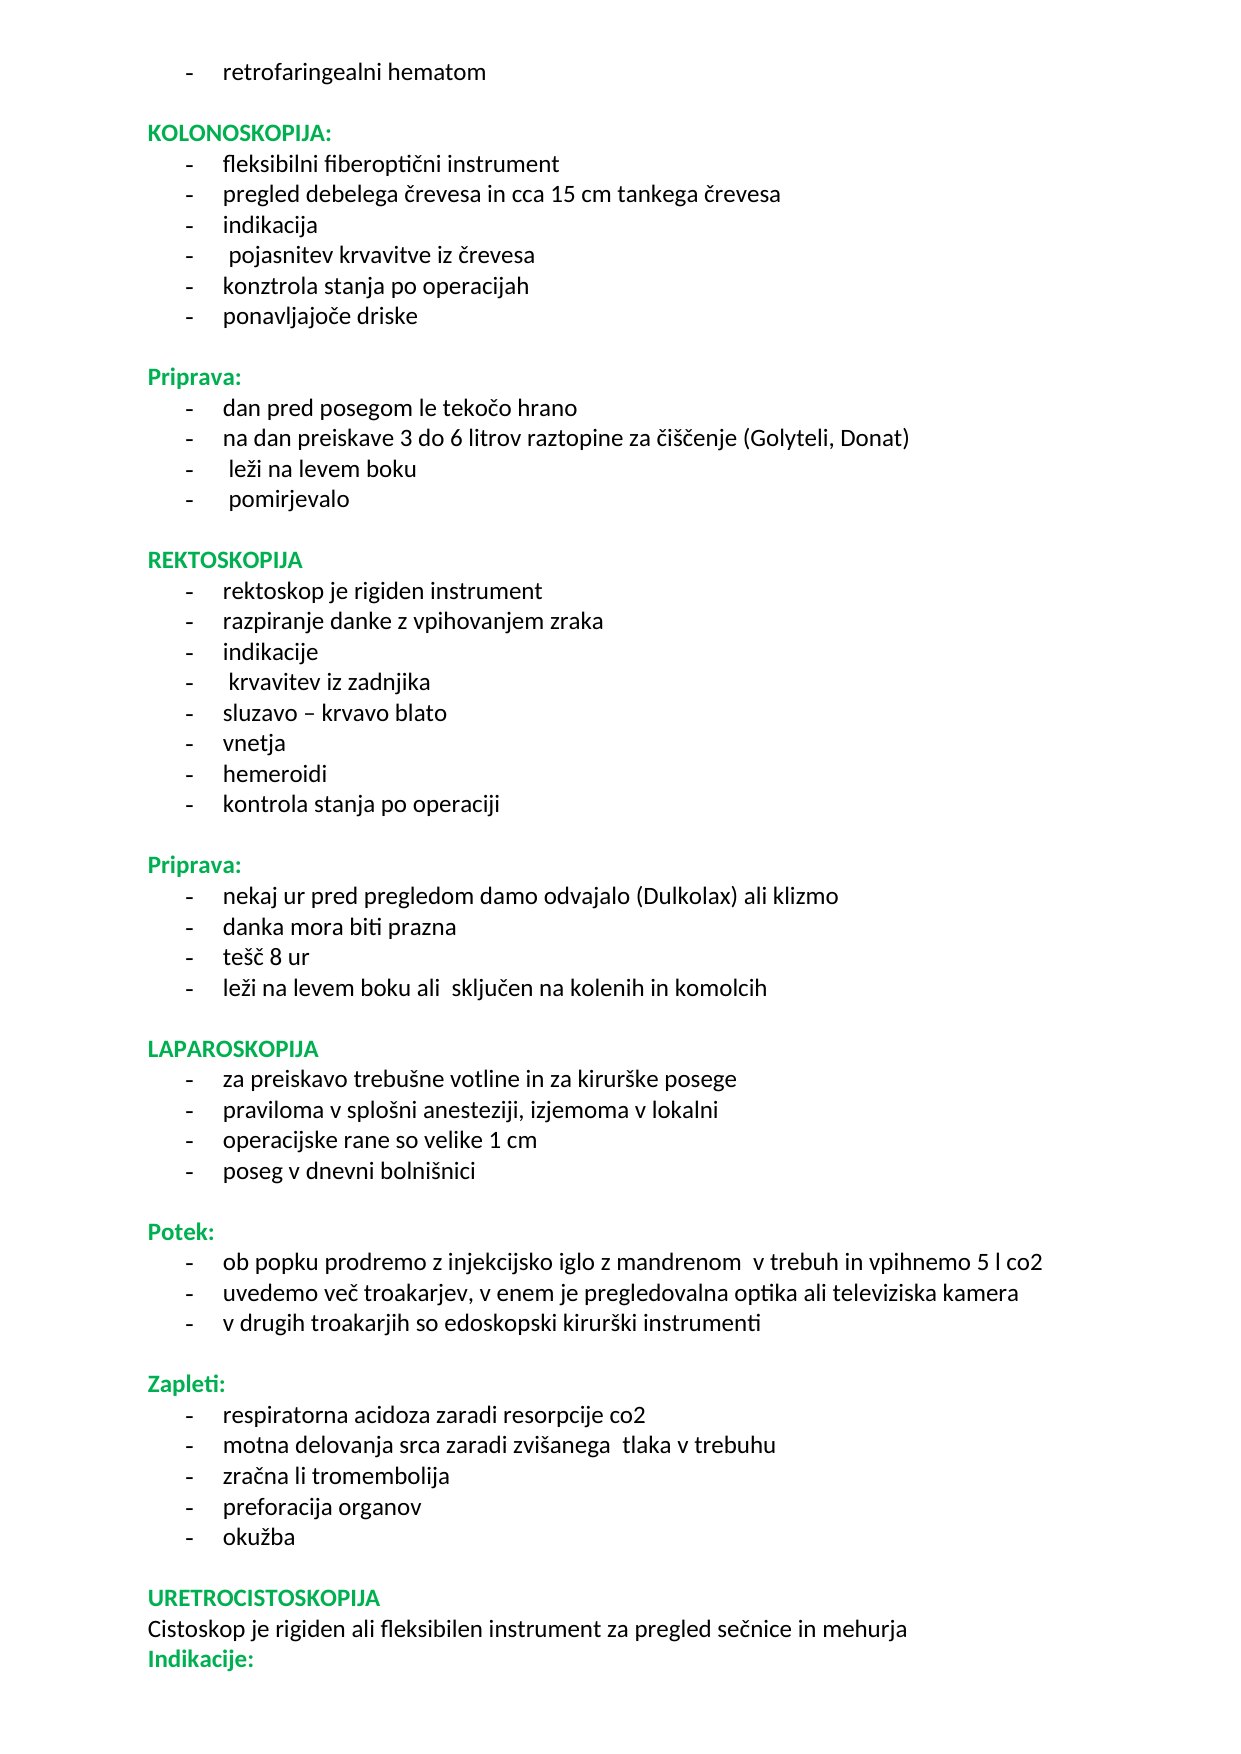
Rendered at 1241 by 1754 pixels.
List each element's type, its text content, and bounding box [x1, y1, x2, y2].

list dan pred posegom le tekočo hrano [185, 392, 1093, 422]
text Zapleti: [148, 1368, 1093, 1399]
list hemeroidi [185, 758, 1093, 789]
list kontrola stanja po operaciji [185, 789, 1093, 819]
list tešč 8 ur [185, 941, 1093, 972]
list danka mora biti prazna [185, 911, 1093, 941]
list razpiranje danke z vpihovanjem zraka [185, 606, 1093, 636]
text Cistoskop je rigiden ali fleksibilen instrument za pregled sečnice in mehurja [148, 1613, 1093, 1643]
list sluzavo – krvavo blato [185, 697, 1093, 728]
list pomirjevalo [185, 483, 1093, 514]
text URETROCISTOSKOPIJA [148, 1582, 1093, 1613]
list krvavitev iz zadnjika [185, 667, 1093, 697]
list retrofaringealni hematom [185, 56, 1093, 87]
list ponavljajoče driske [185, 300, 1093, 331]
list ob popku prodremo z injekcijsko iglo z mandrenom v trebuh in vpihnemo 5 l co2 [185, 1246, 1093, 1277]
list na dan preiskave 3 do 6 litrov raztopine za čiščenje (Golyteli, Donat) [185, 422, 1093, 453]
list respiratorna acidoza zaradi resorpcije co2 [185, 1399, 1093, 1429]
list nekaj ur pred pregledom damo odvajalo (Dulkolax) ali klizmo [185, 880, 1093, 911]
list v drugih troakarjih so edoskopski kirurški instrumenti [185, 1307, 1093, 1338]
list vnetja [185, 728, 1093, 758]
list leži na levem boku [185, 453, 1093, 483]
list operacijske rane so velike 1 cm [185, 1124, 1093, 1155]
list leži na levem boku ali sključen na kolenih in komolcih [185, 972, 1093, 1002]
list okužba [185, 1521, 1093, 1552]
text LAPAROSKOPIJA [148, 1033, 1093, 1063]
list pojasnitev krvavitve iz črevesa [185, 239, 1093, 270]
text Priprava: [148, 361, 1093, 392]
list pregled debelega črevesa in cca 15 cm tankega črevesa [185, 178, 1093, 209]
list za preiskavo trebušne votline in za kirurške posege [185, 1063, 1093, 1094]
text KOLONOSKOPIJA: [148, 117, 1093, 148]
list praviloma v splošni anesteziji, izjemoma v lokalni [185, 1094, 1093, 1124]
list rektoskop je rigiden instrument [185, 575, 1093, 606]
text Indikacije: [148, 1643, 1093, 1674]
list motna delovanja srca zaradi zvišanega tlaka v trebuhu [185, 1429, 1093, 1460]
list konztrola stanja po operacijah [185, 270, 1093, 300]
list indikacije [185, 636, 1093, 667]
list zračna li tromembolija [185, 1460, 1093, 1491]
list preforacija organov [185, 1491, 1093, 1521]
text Priprava: [148, 850, 1093, 880]
list fleksibilni fiberoptični instrument [185, 148, 1093, 178]
text Potek: [148, 1216, 1093, 1246]
list uvedemo več troakarjev, v enem je pregledovalna optika ali televiziska kamera [185, 1277, 1093, 1307]
list poseg v dnevni bolnišnici [185, 1155, 1093, 1185]
list indikacija [185, 209, 1093, 239]
text REKTOSKOPIJA [148, 544, 1093, 575]
